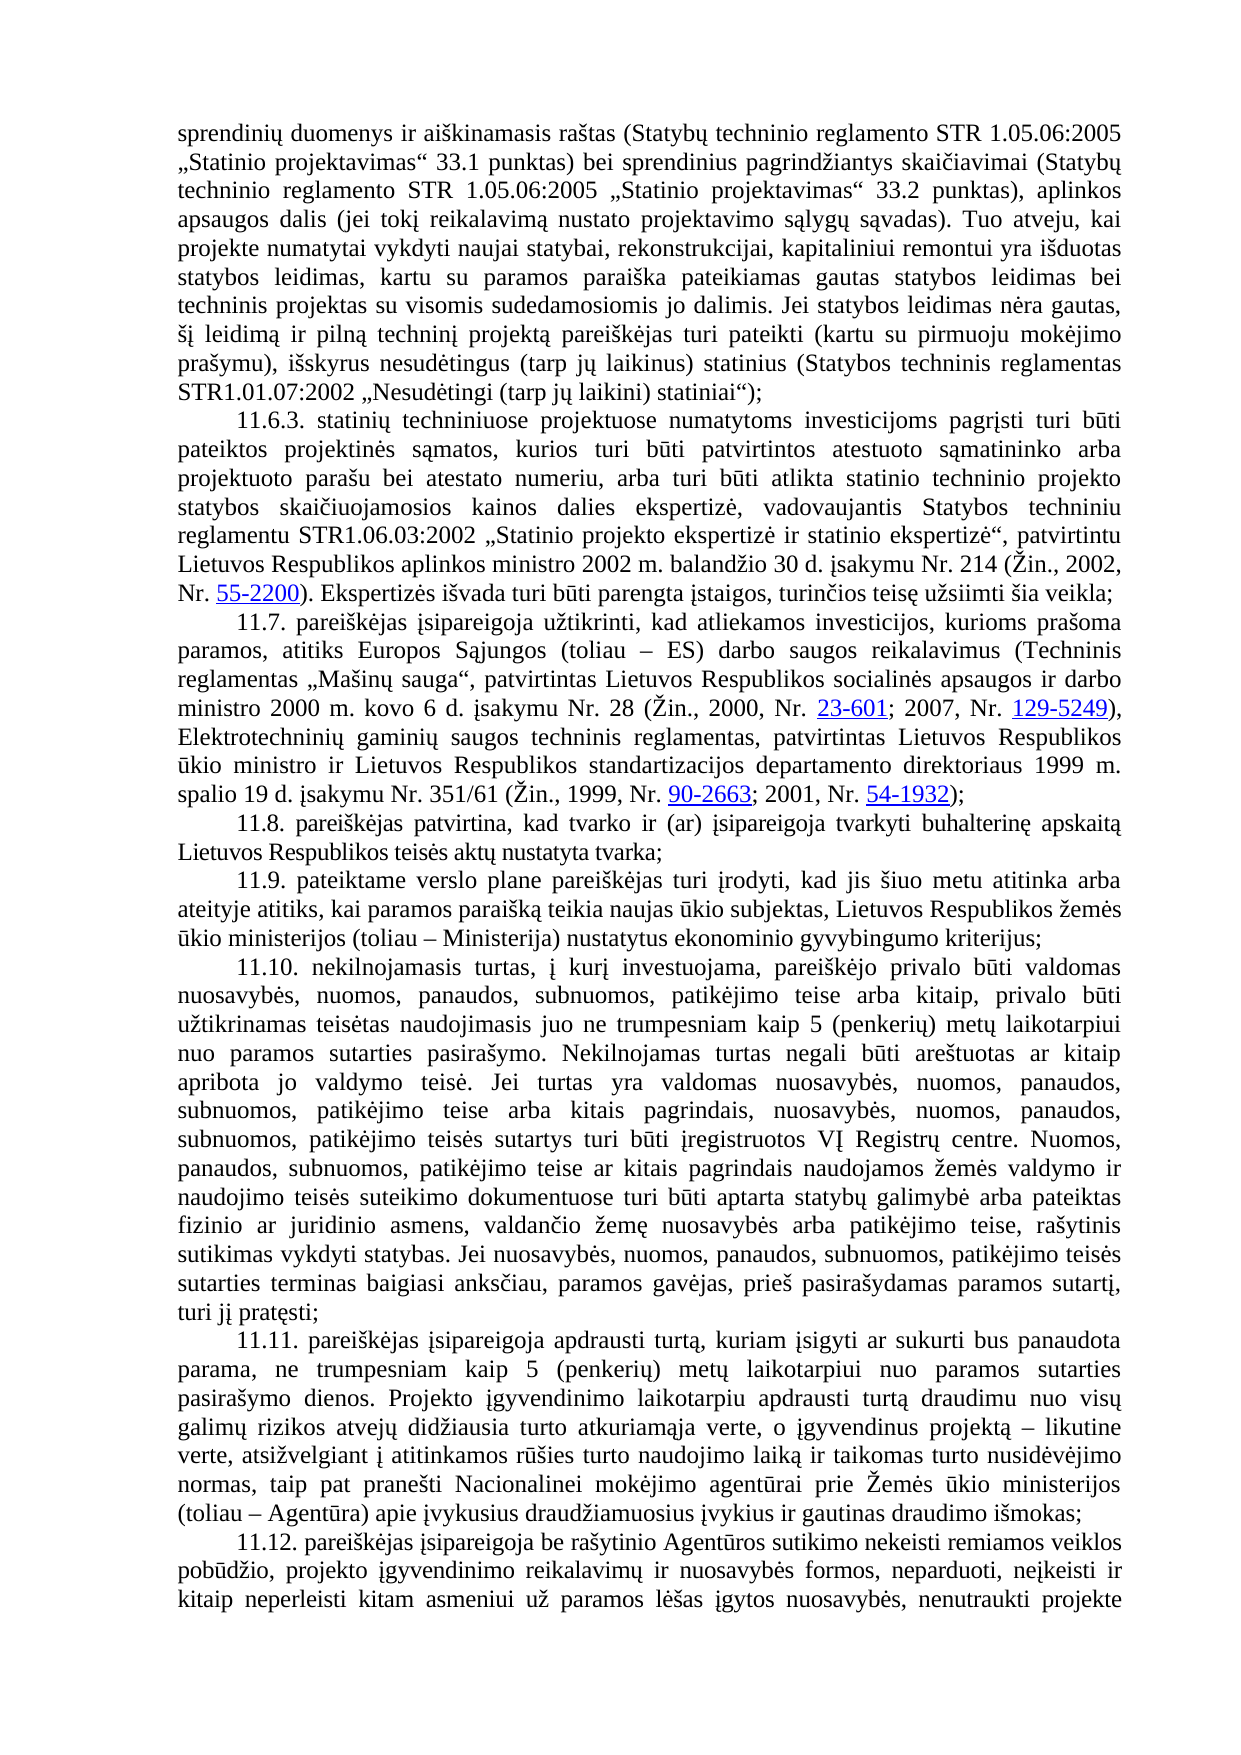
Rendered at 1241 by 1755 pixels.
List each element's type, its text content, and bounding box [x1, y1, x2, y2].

text 11.6.3. statinių techniniuose projektuose numatytoms investicijoms pagrįsti turi būti pateiktos projektinės sąmatos, kurios turi būti patvirtintos atestuoto sąmatininko arba projektuoto parašu bei atestato numeriu, arba turi būti atlikta statinio techninio projekto statybos skaičiuojamosios kainos dalies ekspertizė, vadovaujantis Statybos techniniu reglamentu STR1.06.03:2002 „Statinio projekto ekspertizė ir statinio ekspertizė“, patvirtintu Lietuvos Respublikos aplinkos ministro 2002 m. balandžio 30 d. įsakymu Nr. 214 (Žin., 2002, Nr. 55-2200). Ekspertizės išvada turi būti parengta įstaigos, turinčios teisę užsiimti šia veikla; [177, 406, 1122, 607]
text 11.9. pateiktame verslo plane pareiškėjas turi įrodyti, kad jis šiuo metu atitinka arba ateityje atitiks, kai paramos paraišką teikia naujas ūkio subjektas, Lietuvos Respublikos žemės ūkio ministerijos (toliau – Ministerija) nustatytus ekonominio gyvybingumo kriterijus; [177, 866, 1122, 952]
text 11.10. nekilnojamasis turtas, į kurį investuojama, pareiškėjo privalo būti valdomas nuosavybės, nuomos, panaudos, subnuomos, patikėjimo teise arba kitaip, privalo būti užtikrinamas teisėtas naudojimasis juo ne trumpesniam kaip 5 (penkerių) metų laikotarpiui nuo paramos sutarties pasirašymo. Nekilnojamas turtas negali būti areštuotas ar kitaip apribota jo valdymo teisė. Jei turtas yra valdomas nuosavybės, nuomos, panaudos, subnuomos, patikėjimo teise arba kitais pagrindais, nuosavybės, nuomos, panaudos, subnuomos, patikėjimo teisės sutartys turi būti įregistruotos VĮ Registrų centre. Nuomos, panaudos, subnuomos, patikėjimo teise ar kitais pagrindais naudojamos žemės valdymo ir naudojimo teisės suteikimo dokumentuose turi būti aptarta statybų galimybė arba pateiktas fizinio ar juridinio asmens, valdančio žemę nuosavybės arba patikėjimo teise, rašytinis sutikimas vykdyti statybas. Jei nuosavybės, nuomos, panaudos, subnuomos, patikėjimo teisės sutarties terminas baigiasi anksčiau, paramos gavėjas, prieš pasirašydamas paramos sutartį, turi jį pratęsti; [177, 952, 1122, 1326]
text 11.12. pareiškėjas įsipareigoja be rašytinio Agentūros sutikimo nekeisti remiamos veiklos pobūdžio, projekto įgyvendinimo reikalavimų ir nuosavybės formos, neparduoti, neįkeisti ir kitaip neperleisti kitam asmeniui už paramos lėšas įgytos nuosavybės, nenutraukti projekte [177, 1527, 1122, 1613]
text 11.8. pareiškėjas patvirtina, kad tvarko ir (ar) įsipareigoja tvarkyti buhalterinę apskaitą Lietuvos Respublikos teisės aktų nustatyta tvarka; [177, 808, 1122, 866]
text sprendinių duomenys ir aiškinamasis raštas (Statybų techninio reglamento STR 1.05.06:2005 „Statinio projektavimas“ 33.1 punktas) bei sprendinius pagrindžiantys skaičiavimai (Statybų techninio reglamento STR 1.05.06:2005 „Statinio projektavimas“ 33.2 punktas), aplinkos apsaugos dalis (jei tokį reikalavimą nustato projektavimo sąlygų sąvadas). Tuo atveju, kai projekte numatytai vykdyti naujai statybai, rekonstrukcijai, kapitaliniui remontui yra išduotas statybos leidimas, kartu su paramos paraiška pateikiamas gautas statybos leidimas bei techninis projektas su visomis sudedamosiomis jo dalimis. Jei statybos leidimas nėra gautas, šį leidimą ir pilną techninį projektą pareiškėjas turi pateikti (kartu su pirmuoju mokėjimo prašymu), išskyrus nesudėtingus (tarp jų laikinus) statinius (Statybos techninis reglamentas STR1.01.07:2002 „Nesudėtingi (tarp jų laikini) statiniai“); [177, 118, 1122, 406]
text 11.7. pareiškėjas įsipareigoja užtikrinti, kad atliekamos investicijos, kurioms prašoma paramos, atitiks Europos Sąjungos (toliau – ES) darbo saugos reikalavimus (Techninis reglamentas „Mašinų sauga“, patvirtintas Lietuvos Respublikos socialinės apsaugos ir darbo ministro 2000 m. kovo 6 d. įsakymu Nr. 28 (Žin., 2000, Nr. 23-601; 2007, Nr. 129-5249), Elektrotechninių gaminių saugos techninis reglamentas, patvirtintas Lietuvos Respublikos ūkio ministro ir Lietuvos Respublikos standartizacijos departamento direktoriaus 1999 m. spalio 19 d. įsakymu Nr. 351/61 (Žin., 1999, Nr. 90-2663; 2001, Nr. 54-1932); [177, 607, 1122, 808]
text 11.11. pareiškėjas įsipareigoja apdrausti turtą, kuriam įsigyti ar sukurti bus panaudota parama, ne trumpesniam kaip 5 (penkerių) metų laikotarpiui nuo paramos sutarties pasirašymo dienos. Projekto įgyvendinimo laikotarpiu apdrausti turtą draudimu nuo visų galimų rizikos atvejų didžiausia turto atkuriamąja verte, o įgyvendinus projektą – likutine verte, atsižvelgiant į atitinkamos rūšies turto naudojimo laiką ir taikomas turto nusidėvėjimo normas, taip pat pranešti Nacionalinei mokėjimo agentūrai prie Žemės ūkio ministerijos (toliau – Agentūra) apie įvykusius draudžiamuosius įvykius ir gautinas draudimo išmokas; [177, 1326, 1122, 1527]
